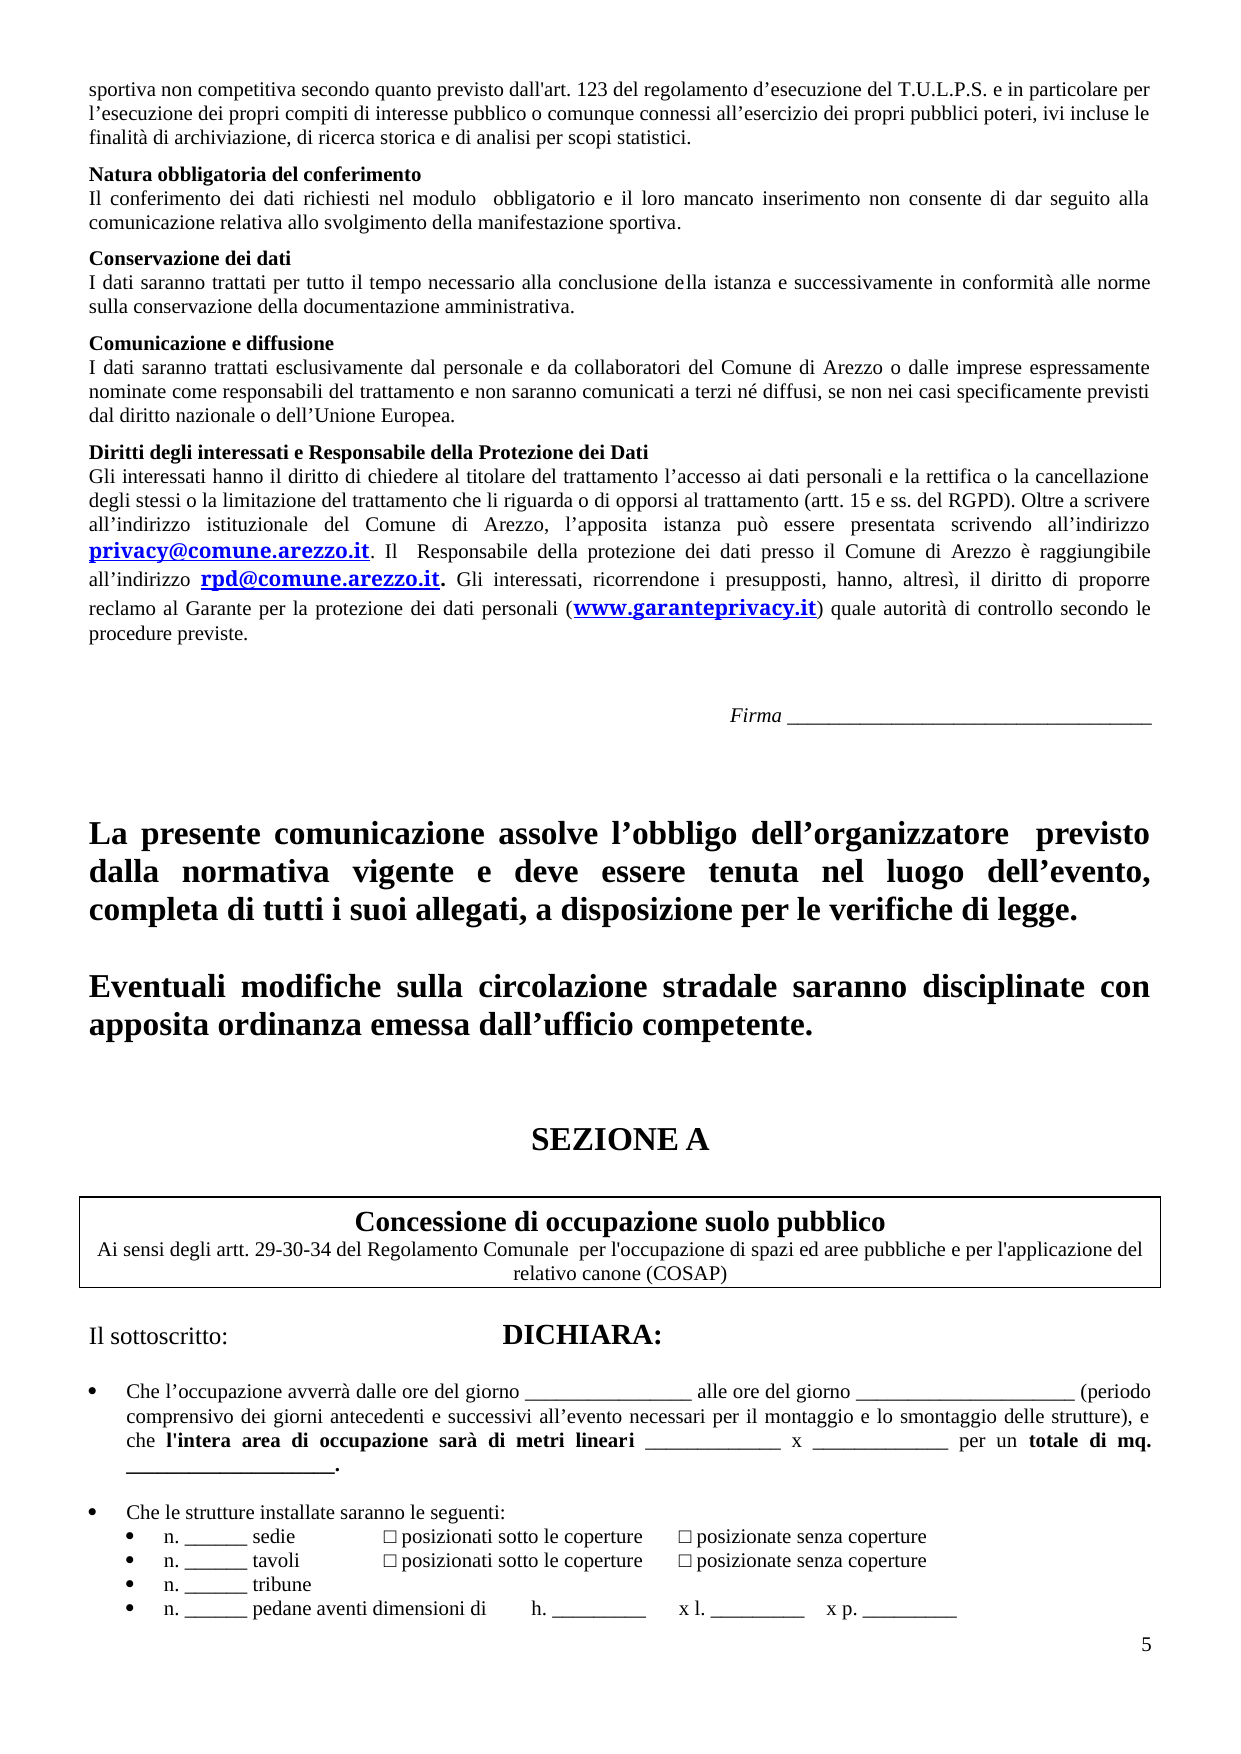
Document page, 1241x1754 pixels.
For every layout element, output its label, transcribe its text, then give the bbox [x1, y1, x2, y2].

list n. ______ pedane aventi dimensioni di h. _________ x l. _________ x p. _________ [126, 1596, 1152, 1620]
text Firma ___________________________________ [89, 703, 1152, 727]
text Comunicazione e diffusione [89, 331, 1152, 355]
text sportiva non competitiva secondo quanto previsto dall'art. 123 del regolamento d’esecuzione del T.U.L.P.S. e in particolare per l’esecuzione dei propri compiti di interesse pubblico o comunque connessi all’esercizio dei propri pubblici poteri, ivi incluse le finalità di archiviazione, di ricerca storica e di analisi per scopi statistici. [89, 77, 1152, 149]
text Diritti degli interessati e Responsabile della Protezione dei Dati [89, 439, 1152, 464]
text I dati saranno trattati per tutto il tempo necessario alla conclusione della istanza e successivamente in conformità alle norme sulla conservazione della documentazione amministrativa. [89, 270, 1152, 318]
text I dati saranno trattati esclusivamente dal personale e da collaboratori del Comune di Arezzo o dalle imprese espressamente nominate come responsabili del trattamento e non saranno comunicati a terzi né diffusi, se non nei casi specificamente previsti dal diritto nazionale o dell’Unione Europea. [89, 355, 1152, 427]
list n. ______ tavoli □ posizionati sotto le coperture □ posizionate senza coperture [126, 1548, 1152, 1572]
list Che le strutture installate saranno le seguenti: [89, 1500, 1152, 1524]
text Il sottoscritto: DICHIARA: [89, 1317, 1152, 1351]
list n. ______ sedie □ posizionati sotto le coperture □ posizionate senza coperture [126, 1524, 1152, 1548]
text Ai sensi degli artt. 29-30-34 del Regolamento Comunale per l'occupazione di spazi ed aree pubbliche e per l'applicazione del relativo canone (COSAP) [80, 1230, 1160, 1287]
text La presente comunicazione assolve l’obbligo dell’organizzatore previsto dalla normativa vigente e deve essere tenuta nel luogo dell’evento, completa di tutti i suoi allegati, a disposizione per le verifiche di legge. [89, 813, 1152, 928]
text Natura obbligatoria del conferimento [89, 161, 1152, 186]
text Il conferimento dei dati richiesti nel modulo obbligatorio e il loro mancato inserimento non consente di dar seguito alla comunicazione relativa allo svolgimento della manifestazione sportiva. [89, 186, 1152, 234]
list n. ______ tribune [126, 1572, 1152, 1596]
text Eventuali modifiche sulla circolazione stradale saranno disciplinate con apposita ordinanza emessa dall’ufficio competente. [89, 966, 1152, 1043]
list Che l’occupazione avverrà dalle ore del giorno ________________ alle ore del giorno _____________________ (periodo comprensivo dei giorni antecedenti e successivi all’evento necessari per il montaggio e lo smontaggio delle strutture), e che l'intera area di occupazione sarà di metri lineari _____________ x _____________ per un totale di mq. ____________________. [89, 1379, 1152, 1476]
text Conservazione dei dati [89, 246, 1152, 270]
text Gli interessati hanno il diritto di chiedere al titolare del trattamento l’accesso ai dati personali e la rettifica o la cancellazione degli stessi o la limitazione del trattamento che li riguarda o di opporsi al trattamento (artt. 15 e ss. del RGPD). Oltre a scrivere all’indirizzo istituzionale del Comune di Arezzo, l’apposita istanza può essere presentata scrivendo all’indirizzo privacy@comune.arezzo.it. Il Responsabile della protezione dei dati presso il Comune di Arezzo è raggiungibile all’indirizzo rpd@comune.arezzo.it. Gli interessati, ricorrendone i presupposti, hanno, altresì, il diritto di proporre reclamo al Garante per la protezione dei dati personali (www.garanteprivacy.it) quale autorità di controllo secondo le procedure previste. [89, 464, 1152, 645]
text SEZIONE A [89, 1120, 1152, 1158]
text Concessione di occupazione suolo pubblico [80, 1198, 1160, 1230]
